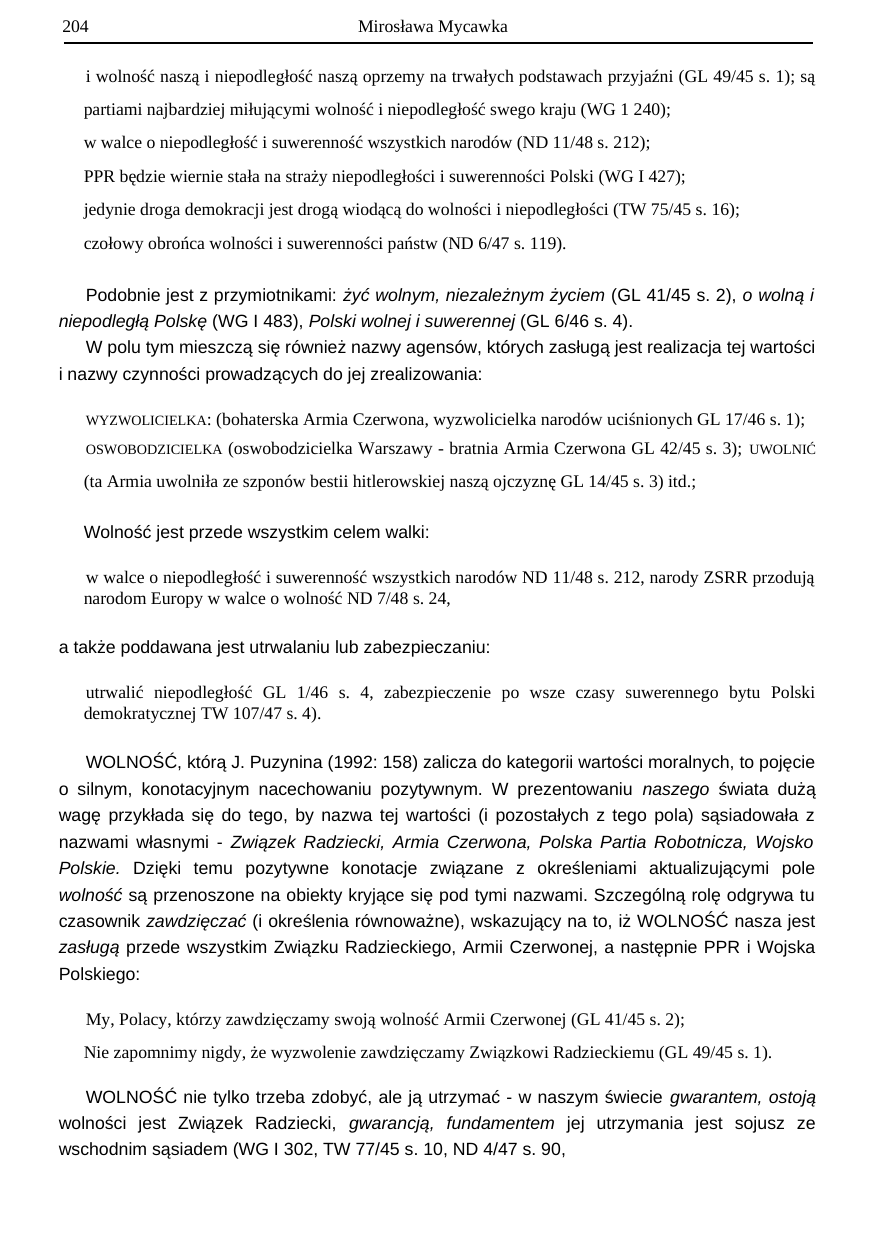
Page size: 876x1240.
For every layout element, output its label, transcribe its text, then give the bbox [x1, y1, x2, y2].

text Podobnie jest z przymiotnikami: żyć wolnym, niezależnym życiem (GL 41/45 s. 2), o wolną i niepodległą Polskę (WG I 483), Polski wolnej i suwerennej (GL 6/46 s. 4). [58, 285, 816, 331]
text i wolność naszą i niepodległość naszą oprzemy na trwałych podstawach przyjaźni (GL 49/45 s. 1); są partiami najbardziej miłującymi wolność i niepodległość swego kraju (WG 1 240); [83, 65, 816, 119]
text w walce o niepodległość i suwerenność wszystkich narodów ND 11/48 s. 212, narody ZSRR przodują narodom Europy w walce o wolność ND 7/48 s. 24, [83, 567, 816, 608]
text jedynie droga demokracji jest drogą wiodącą do wolności i niepodległości (TW 75/45 s. 16); [58, 199, 816, 219]
text czołowy obrońca wolności i suwerenności państw (ND 6/47 s. 119). [58, 233, 816, 253]
text utrwalić niepodległość GL 1/46 s. 4, zabezpieczenie po wsze czasy suwerennego bytu Polski demokratycznej TW 107/47 s. 4). [83, 682, 816, 723]
text wyzwolicielka: (bohaterska Armia Czerwona, wyzwolicielka narodów uciśnionych GL 17/46 s. 1); [83, 408, 816, 429]
text WOLNOŚĆ, którą J. Puzynina (1992: 158) zalicza do kategorii wartości moralnych, to pojęcie o silnym, konotacyjnym nacechowaniu pozytywnym. W prezentowaniu nasze­go świata dużą wagę przykłada się do tego, by nazwa tej wartości (i pozostałych z tego pola) sąsiadowała z nazwami własnymi - Związek Radziecki, Armia Czerwona, Polska Partia Robotnicza, Wojsko Polskie. Dzięki temu pozytywne konotacje związane z określeniami aktualizującymi pole wolność są przenoszone na obiekty kryjące się pod tymi nazwami. Szczególną rolę odgrywa tu czasownik zawdzięczać (i określenia równoważne), wskazujący na to, iż WOLNOŚĆ nasza jest zasługą przede wszystkim Związku Radzieckiego, Armii Czerwonej, a następnie PPR i Wojska Polskiego: [58, 752, 816, 984]
text a także poddawana jest utrwalaniu lub zabezpieczaniu: [58, 637, 816, 657]
text Wolność jest przede wszystkim celem walki: [58, 522, 816, 542]
text oswobodzicielka (oswobodzicielka Warszawy - bratnia Armia Czerwona GL 42/45 s. 3); uwolnić (ta Armia uwolniła ze szponów bestii hitlerowskiej naszą ojczyznę GL 14/45 s. 3) itd.; [83, 438, 816, 491]
text Nie zapomnimy nigdy, że wyzwolenie zawdzięczamy Związkowi Radzieckiemu (GL 49/45 s. 1). [58, 1042, 816, 1062]
text 204 [62, 16, 95, 36]
text Mirosława Mycawka [358, 15, 520, 36]
text W polu tym mieszczą się również nazwy agensów, których zasługą jest realizacja tej wartości i nazwy czynności prowadzących do jej zrealizowania: [58, 337, 816, 384]
text PPR będzie wiernie stała na straży niepodległości i suwerenności Polski (WG I 427); [58, 166, 816, 186]
text w walce o niepodległość i suwerenność wszystkich narodów (ND 11/48 s. 212); [58, 132, 816, 153]
text My, Polacy, którzy zawdzięczamy swoją wolność Armii Czerwonej (GL 41/45 s. 2); [58, 1009, 816, 1029]
text WOLNOŚĆ nie tylko trzeba zdobyć, ale ją utrzymać - w naszym świecie gwaran­tem, ostoją wolności jest Związek Radziecki, gwarancją, fundamentem jej utrzyma­nia jest sojusz ze wschodnim sąsiadem (WG I 302, TW 77/45 s. 10, ND 4/47 s. 90, [58, 1087, 816, 1159]
